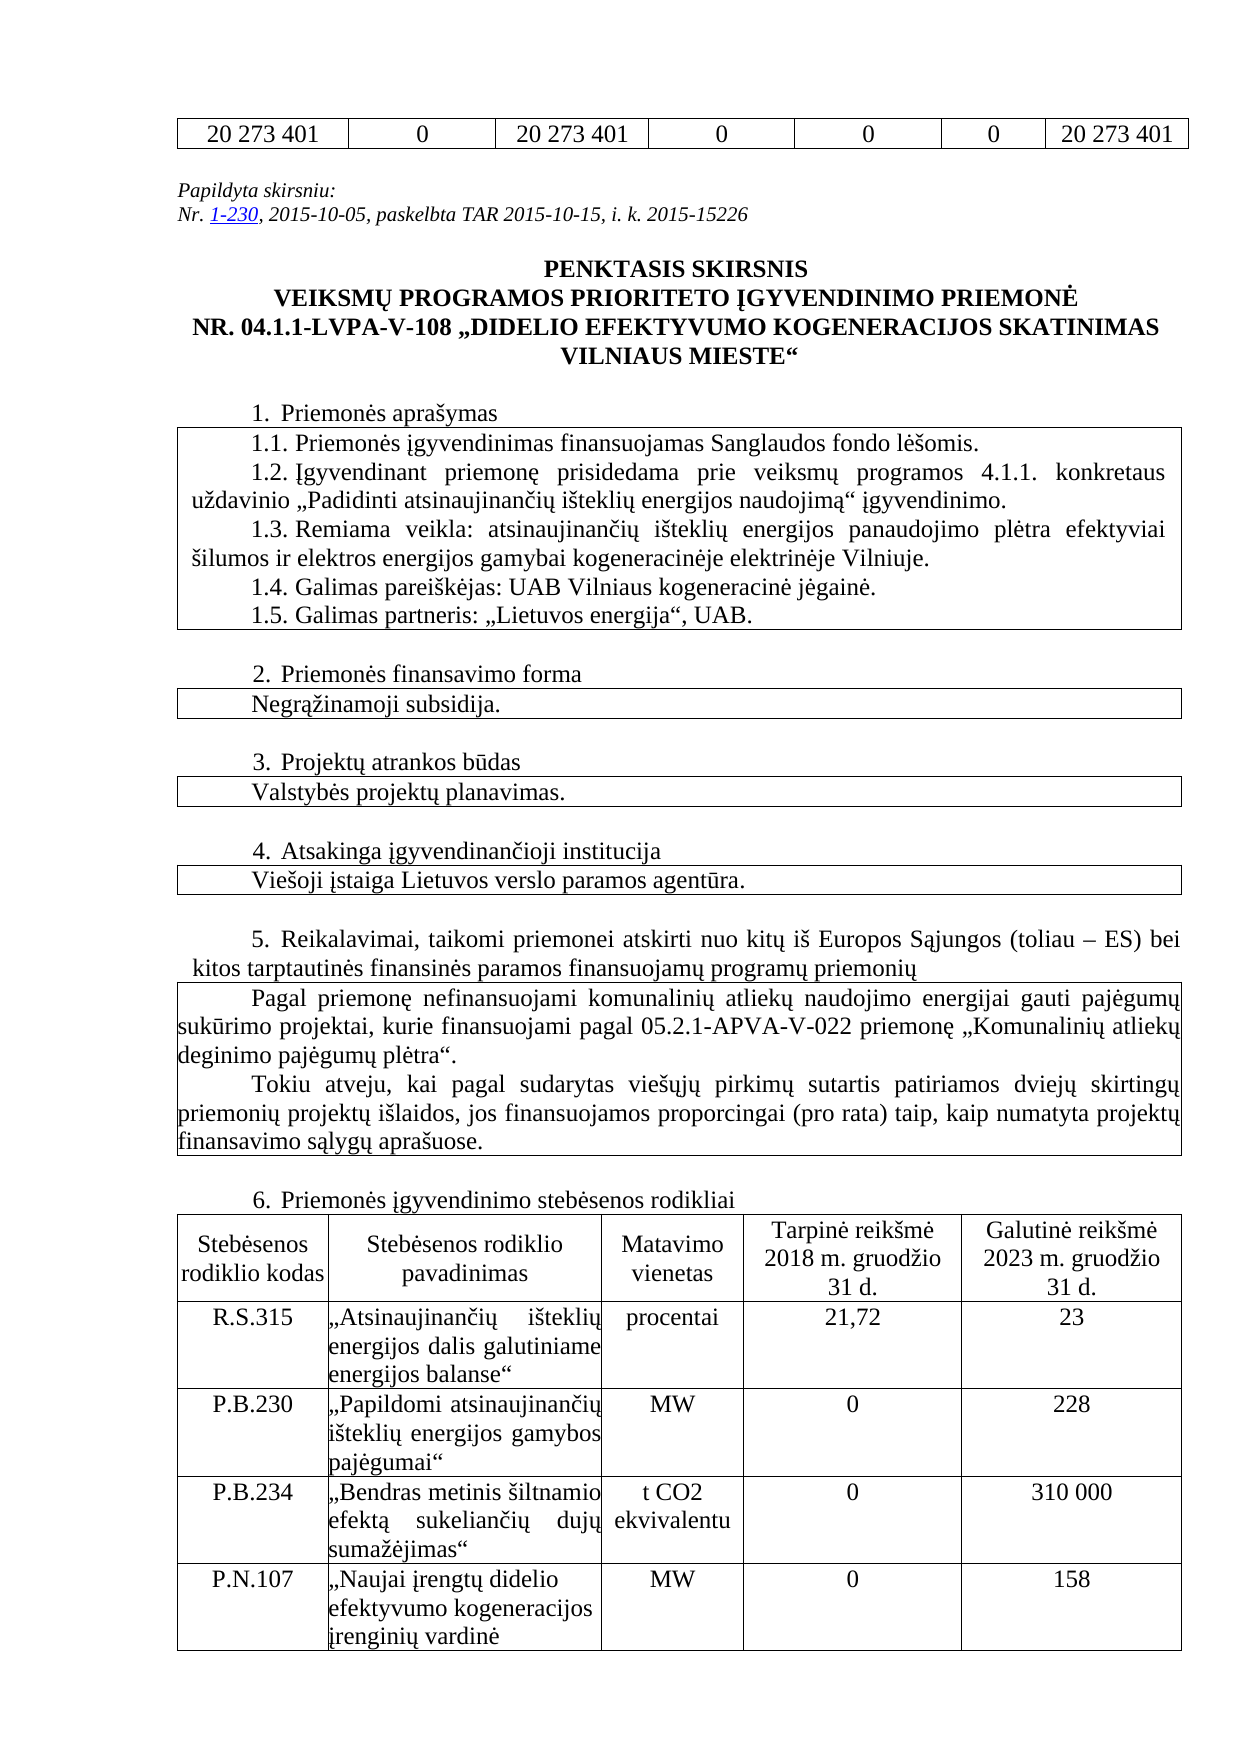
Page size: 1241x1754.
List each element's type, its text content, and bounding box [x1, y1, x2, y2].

text Nr. 1-230, 2015-10-05, paskelbta TAR 2015-10-15, i. k. 2015-15226 [177, 202, 1181, 226]
table_cell procentai [602, 1302, 743, 1388]
table_cell 0 [349, 119, 495, 148]
text 5. Reikalavimai, taikomi priemonei atskirti nuo kitų iš Europos Sąjungos (toliau – ES) bei kitos tarptautinės finansinės paramos finansuojamų programų priemonių [192, 924, 1181, 982]
text VEIKSMŲ PROGRAMOS PRIORITETO ĮGYVENDINIMO PRIEMONĖ [177, 283, 1181, 312]
table_cell 158 [962, 1564, 1181, 1650]
table_cell 20 273 401 [178, 119, 348, 148]
text 4. Atsakinga įgyvendinančioji institucija [252, 836, 1181, 864]
table_cell „Bendras metinis šiltnamio efektą sukeliančių dujų sumažėjimas“ [329, 1477, 601, 1563]
table_cell 0 [942, 119, 1045, 148]
text 2. Priemonės finansavimo forma [252, 659, 1181, 688]
table_cell „Atsinaujinančių išteklių energijos dalis galutiniame energijos balanse“ [329, 1302, 601, 1388]
table_header Tarpinė reikšmė 2018 m. gruodžio 31 d. [744, 1215, 961, 1301]
table_cell 0 [795, 119, 941, 148]
table_header 1.1. Priemonės įgyvendinimas finansuojamas Sanglaudos fondo lėšomis. 1.2. Įgyvendinant priemonę prisidedama prie veiksmų programos 4.1.1. konkretaus uždavinio „Padidinti atsinaujinančių išteklių energijos naudojimą“ įgyvendinimo. 1.3. Remiama veikla: atsinaujinančių išteklių energijos panaudojimo plėtra efektyviai šilumos ir elektros energijos gamybai kogeneracinėje elektrinėje Vilniuje. 1.4. Galimas pareiškėjas: UAB Vilniaus kogeneracinė jėgainė. 1.5. Galimas partneris: „Lietuvos energija“, UAB. [178, 428, 1181, 629]
table_header Galutinė reikšmė 2023 m. gruodžio 31 d. [962, 1215, 1181, 1301]
text 3. Projektų atrankos būdas [252, 747, 1181, 776]
table_header Valstybės projektų planavimas. [178, 777, 1181, 806]
table_cell 0 [744, 1477, 961, 1563]
table_header Matavimo vienetas [602, 1215, 743, 1301]
table_cell MW [602, 1389, 743, 1476]
table_cell 0 [649, 119, 794, 148]
table_cell „Papildomi atsinaujinančių išteklių energijos gamybos pajėgumai“ [329, 1389, 601, 1476]
table_cell P.B.230 [178, 1389, 328, 1476]
table_cell 0 [744, 1389, 961, 1476]
table_cell „Naujai įrengtų didelio efektyvumo kogeneracijos įrenginių vardinė [329, 1564, 601, 1650]
text 6. Priemonės įgyvendinimo stebėsenos rodikliai [252, 1185, 1181, 1214]
table_cell 20 273 401 [1046, 119, 1188, 148]
table_cell 0 [744, 1564, 961, 1650]
table_cell R.S.315 [178, 1302, 328, 1388]
table_cell P.B.234 [178, 1477, 328, 1563]
text PENKTASIS SKIRSNIS [177, 254, 1181, 283]
table_cell MW [602, 1564, 743, 1650]
table_header Pagal priemonę nefinansuojami komunalinių atliekų naudojimo energijai gauti pajėgumų sukūrimo projektai, kurie finansuojami pagal 05.2.1-APVA-V-022 priemonę „Komunalinių atliekų deginimo pajėgumų plėtra“. Tokiu atveju, kai pagal sudarytas viešųjų pirkimų sutartis patiriamos dviejų skirtingų priemonių projektų išlaidos, jos finansuojamos proporcingai (pro rata) taip, kaip numatyta projektų finansavimo sąlygų aprašuose. [178, 983, 1181, 1155]
table_cell 310 000 [962, 1477, 1181, 1563]
table_header Stebėsenos rodiklio kodas [178, 1215, 328, 1301]
table_cell 228 [962, 1389, 1181, 1476]
text 1. Priemonės aprašymas [251, 398, 546, 427]
table_header Stebėsenos rodiklio pavadinimas [329, 1215, 601, 1301]
text Papildyta skirsniu: [177, 178, 1181, 202]
text NR. 04.1.1-LVPA-V-108 „DIDELIO EFEKTYVUMO KOGENERACIJOS SKATINIMAS [177, 312, 1181, 341]
table_cell t CO2 ekvivalentu [602, 1477, 743, 1563]
table_cell P.N.107 [178, 1564, 328, 1650]
text VILNIAUS MIESTE“ [177, 341, 1181, 369]
table_header Viešoji įstaiga Lietuvos verslo paramos agentūra. [178, 866, 1181, 894]
table_cell 23 [962, 1302, 1181, 1388]
table_header Negrąžinamoji subsidija. [178, 689, 1181, 718]
table_cell 21,72 [744, 1302, 961, 1388]
table_cell 20 273 401 [496, 119, 648, 148]
